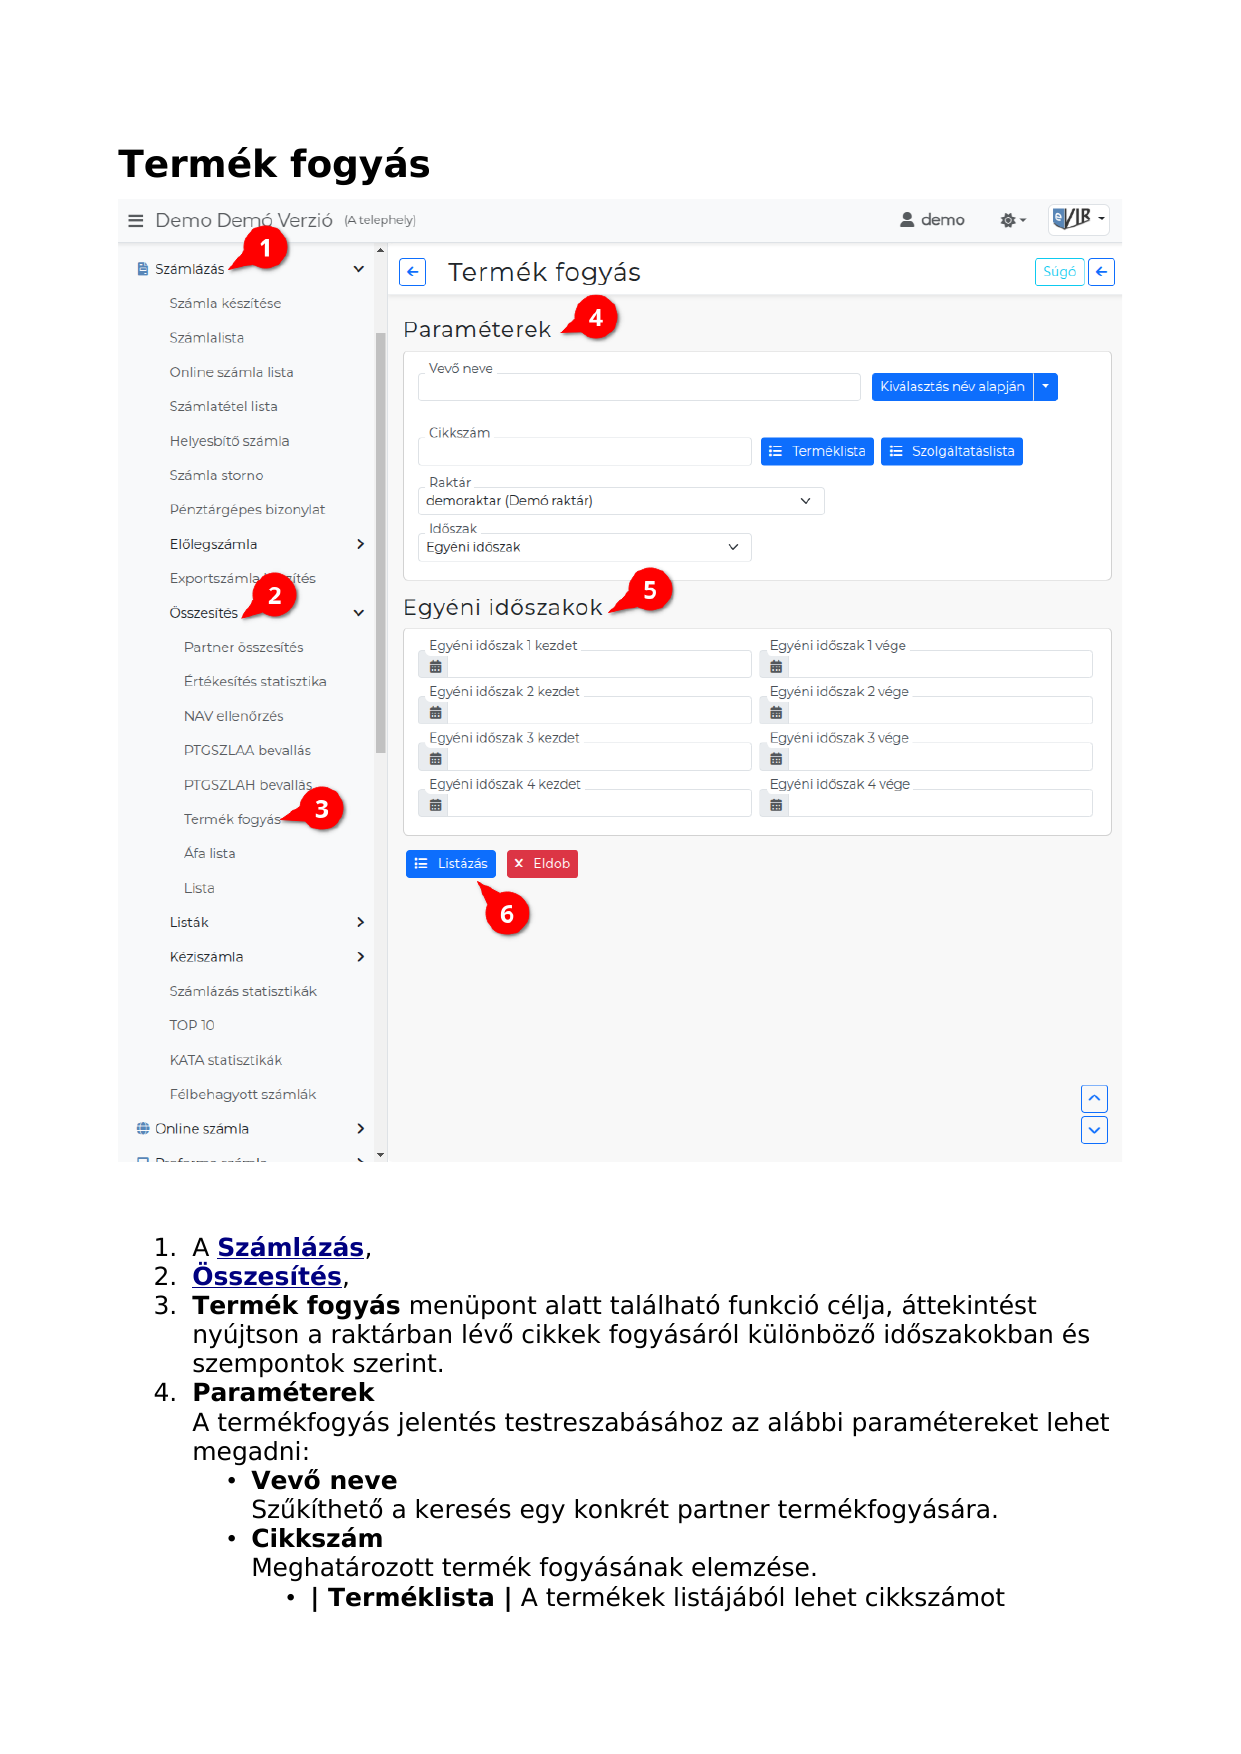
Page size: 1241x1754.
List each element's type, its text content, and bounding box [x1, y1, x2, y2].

list Vevő neve Szűkíthető a keresés egy konkrét partner termékfogyására. [236, 1466, 1122, 1524]
list Cikkszám Meghatározott termék fogyásának elemzése. [236, 1524, 1122, 1583]
list Paraméterek A termékfogyás jelentés testreszabásához az alábbi paramétereket lehet megadni: [177, 1378, 1122, 1466]
list Termék fogyás menüpont alatt található funkció célja, áttekintést nyújtson a raktárban lévő cikkek fogyásáról különböző időszakokban és szempontok szerint. [177, 1291, 1122, 1378]
list | Terméklista | A termékek listájából lehet cikkszámot [295, 1583, 1122, 1612]
subtitle Termék fogyás [118, 143, 1122, 187]
list Összesítés, [177, 1262, 1122, 1291]
picture [118, 199, 1123, 1162]
list A Számlázás, [177, 1233, 1122, 1262]
